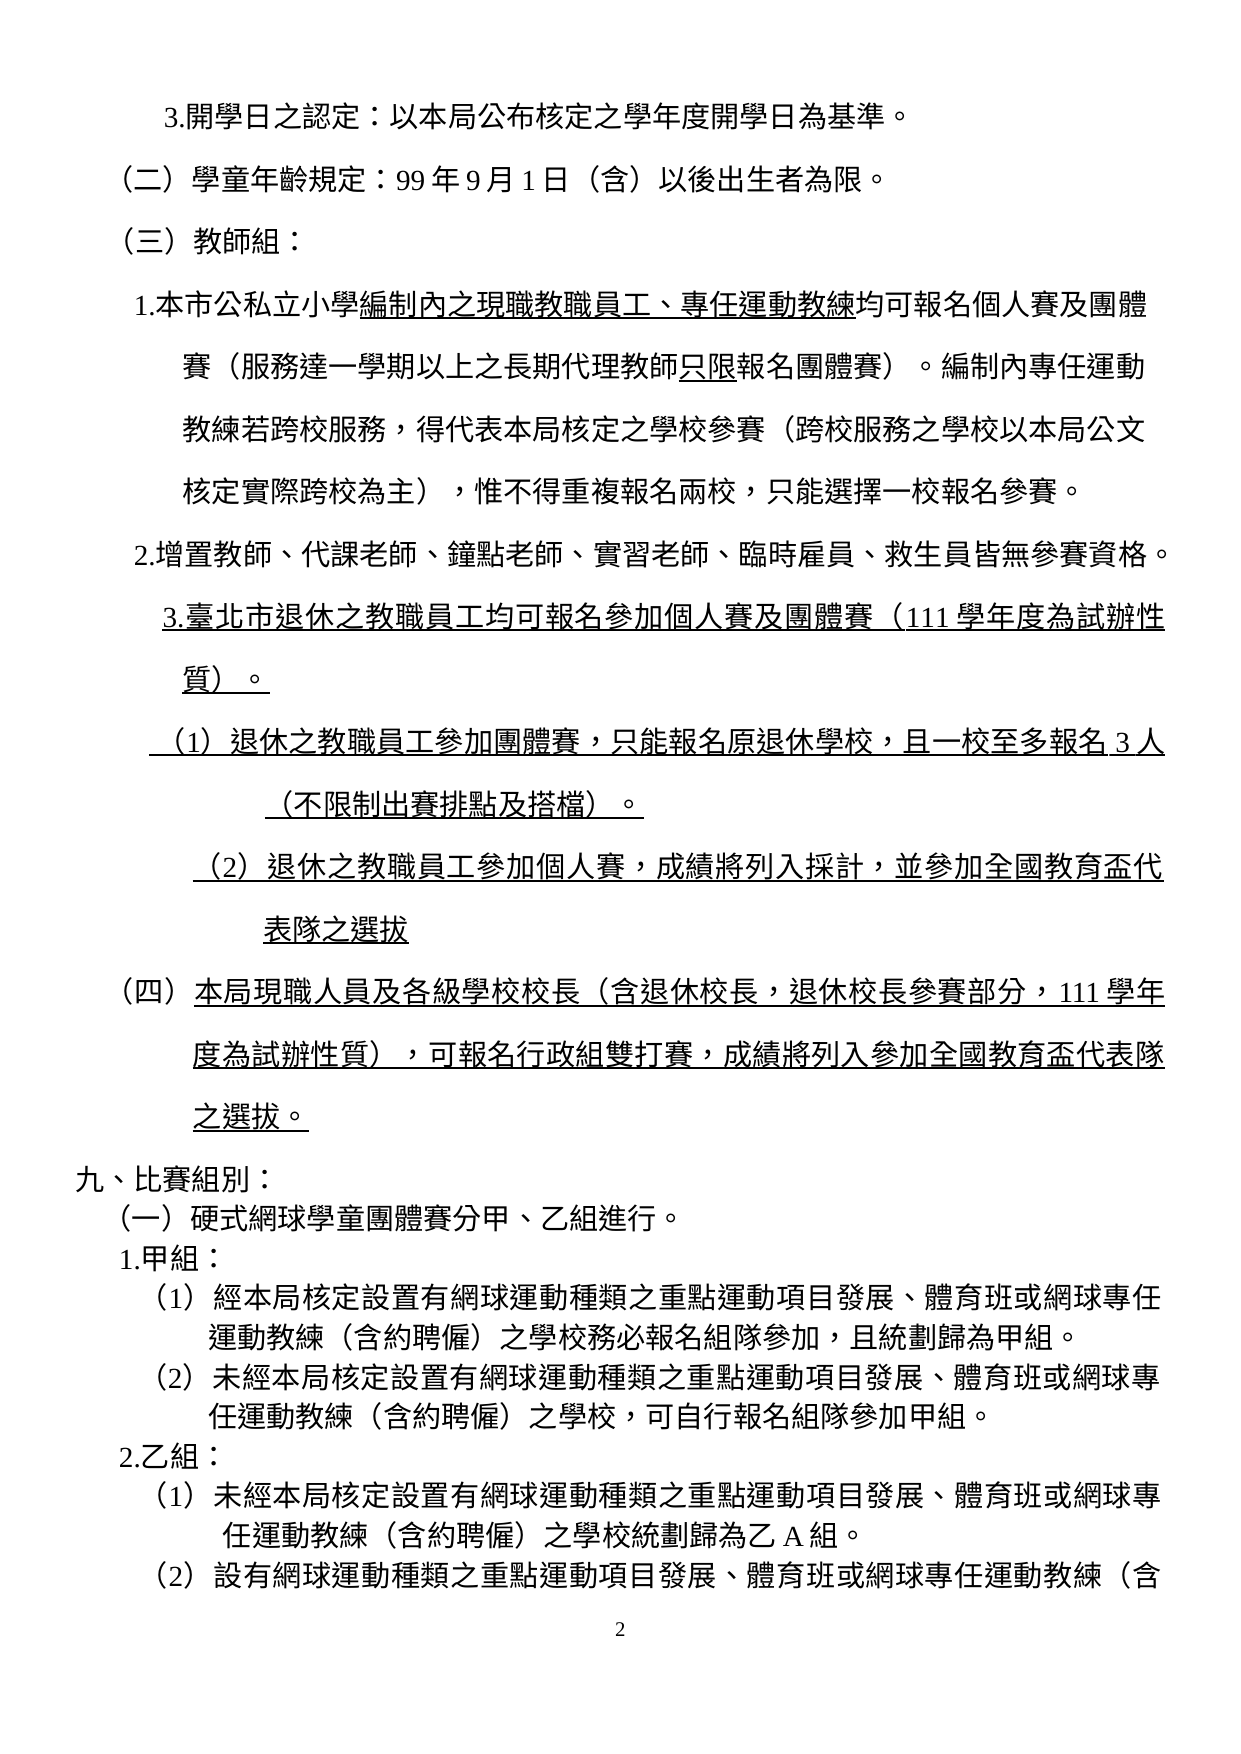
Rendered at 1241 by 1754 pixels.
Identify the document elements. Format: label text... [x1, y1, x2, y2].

text （一）硬式網球學童團體賽分甲、乙組進行。 [102, 1198, 1165, 1238]
text （2）設有網球運動種類之重點運動項目發展、體育班或網球專任運動教練（含 [75, 1554, 1165, 1594]
text 3.開學日之認定：以本局公布核定之學年度開學日為基準。 [163, 96, 1165, 136]
text （1）退休之教職員工參加團體賽，只能報名原退休學校，且一校至多報名3人（不限制出賽排點及搭檔）。 [119, 698, 1165, 823]
text （2）未經本局核定設置有網球運動種類之重點運動項目發展、體育班或網球專任運動教練（含約聘僱）之學校，可自行報名組隊參加甲組。 [138, 1356, 1165, 1436]
text 3.臺北市退休之教職員工均可報名參加個人賽及團體賽（111學年度為試辦性 [162, 573, 1165, 629]
text 1.本市公私立小學編制內之現職教職員工、專任運動教練均可報名個人賽及團體賽（服務達一學期以上之長期代理教師只限報名團體賽）。編制內專任運動教練若跨校服務，得代表本局核定之學校參賽（跨校服務之學校以本局公文核定實際跨校為主），惟不得重複報名兩校，只能選擇一校報名參賽。 [104, 261, 1165, 511]
text 九、比賽組別： [75, 1136, 1165, 1198]
text （三）教師組： [106, 198, 1165, 261]
text 1.甲組： [75, 1238, 1165, 1277]
text （1）未經本局核定設置有網球運動種類之重點運動項目發展、體育班或網球專任運動教練（含約聘僱）之學校統劃歸為乙A組。 [75, 1475, 1165, 1554]
text 2.增置教師、代課老師、鐘點老師、實習老師、臨時雇員、救生員皆無參賽資格。 [104, 511, 1165, 573]
text （四）本局現職人員及各級學校校長（含退休校長，退休校長參賽部分，111學年度為試辦性質），可報名行政組雙打賽，成績將列入參加全國教育盃代表隊之選拔。 [104, 948, 1165, 1136]
text （2）退休之教職員工參加個人賽，成績將列入採計，並參加全國教育盃代表隊之選拔 [192, 823, 1165, 948]
text 2.乙組： [75, 1436, 1165, 1475]
text 質）。 [162, 630, 1165, 698]
text （二）學童年齡規定：99年9月1日（含）以後出生者為限。 [75, 136, 1165, 198]
text （1）經本局核定設置有網球運動種類之重點運動項目發展、體育班或網球專任運動教練（含約聘僱）之學校務必報名組隊參加，且統劃歸為甲組。 [75, 1277, 1165, 1356]
